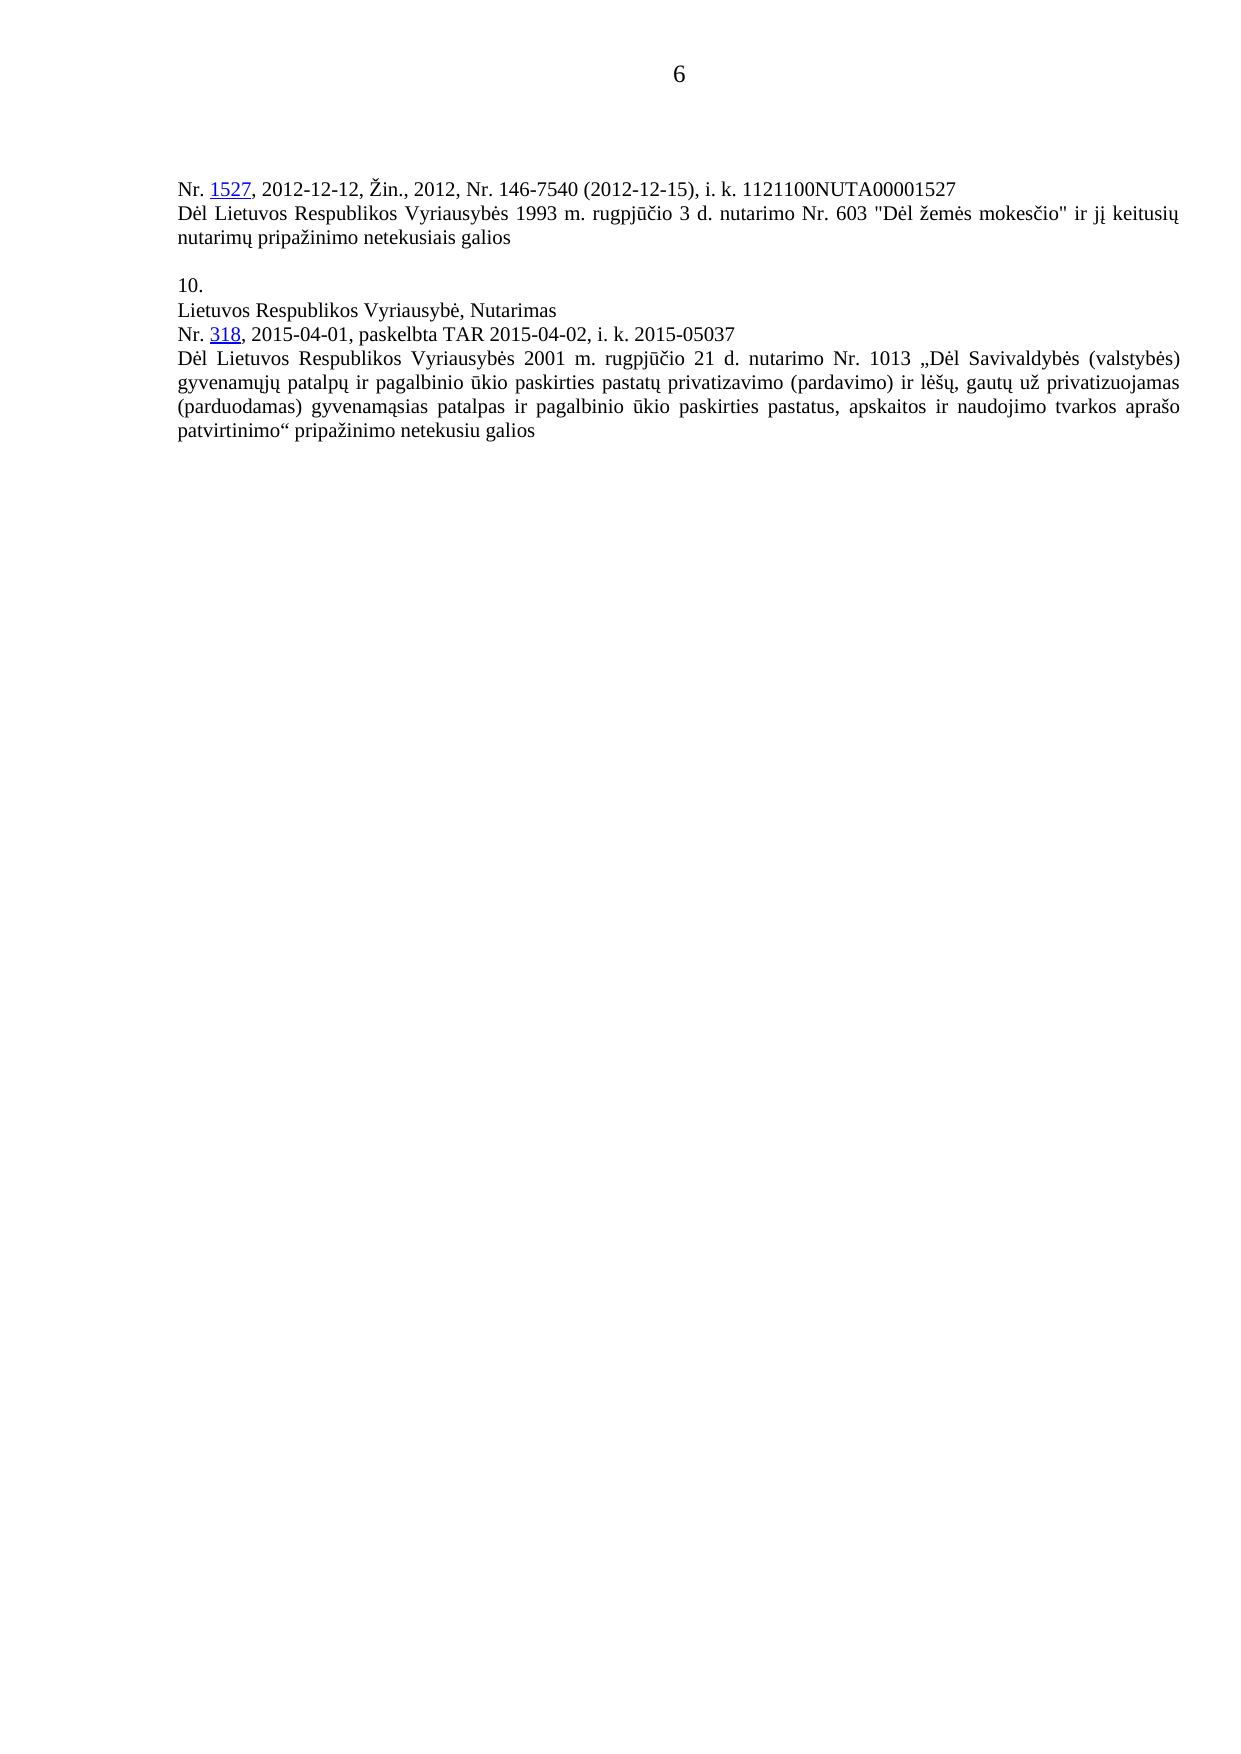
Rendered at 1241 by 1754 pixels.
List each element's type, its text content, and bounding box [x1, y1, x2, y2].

text Lietuvos Respublikos Vyriausybė, Nutarimas [177, 297, 1181, 322]
text 10. [177, 273, 1181, 297]
text Nr. 1527, 2012-12-12, Žin., 2012, Nr. 146-7540 (2012-12-15), i. k. 1121100NUTA00001527 [177, 177, 1181, 201]
text Dėl Lietuvos Respublikos Vyriausybės 2001 m. rugpjūčio 21 d. nutarimo Nr. 1013 „Dėl Savivaldybės (valstybės) gyvenamųjų patalpų ir pagalbinio ūkio paskirties pastatų privatizavimo (pardavimo) ir lėšų, gautų už privatizuojamas (parduodamas) gyvenamąsias patalpas ir pagalbinio ūkio paskirties pastatus, apskaitos ir naudojimo tvarkos aprašo patvirtinimo“ pripažinimo netekusiu galios [177, 346, 1181, 442]
text Dėl Lietuvos Respublikos Vyriausybės 1993 m. rugpjūčio 3 d. nutarimo Nr. 603 "Dėl žemės mokesčio" ir jį keitusių nutarimų pripažinimo netekusiais galios [177, 201, 1181, 249]
text Nr. 318, 2015-04-01, paskelbta TAR 2015-04-02, i. k. 2015-05037 [177, 322, 1181, 346]
